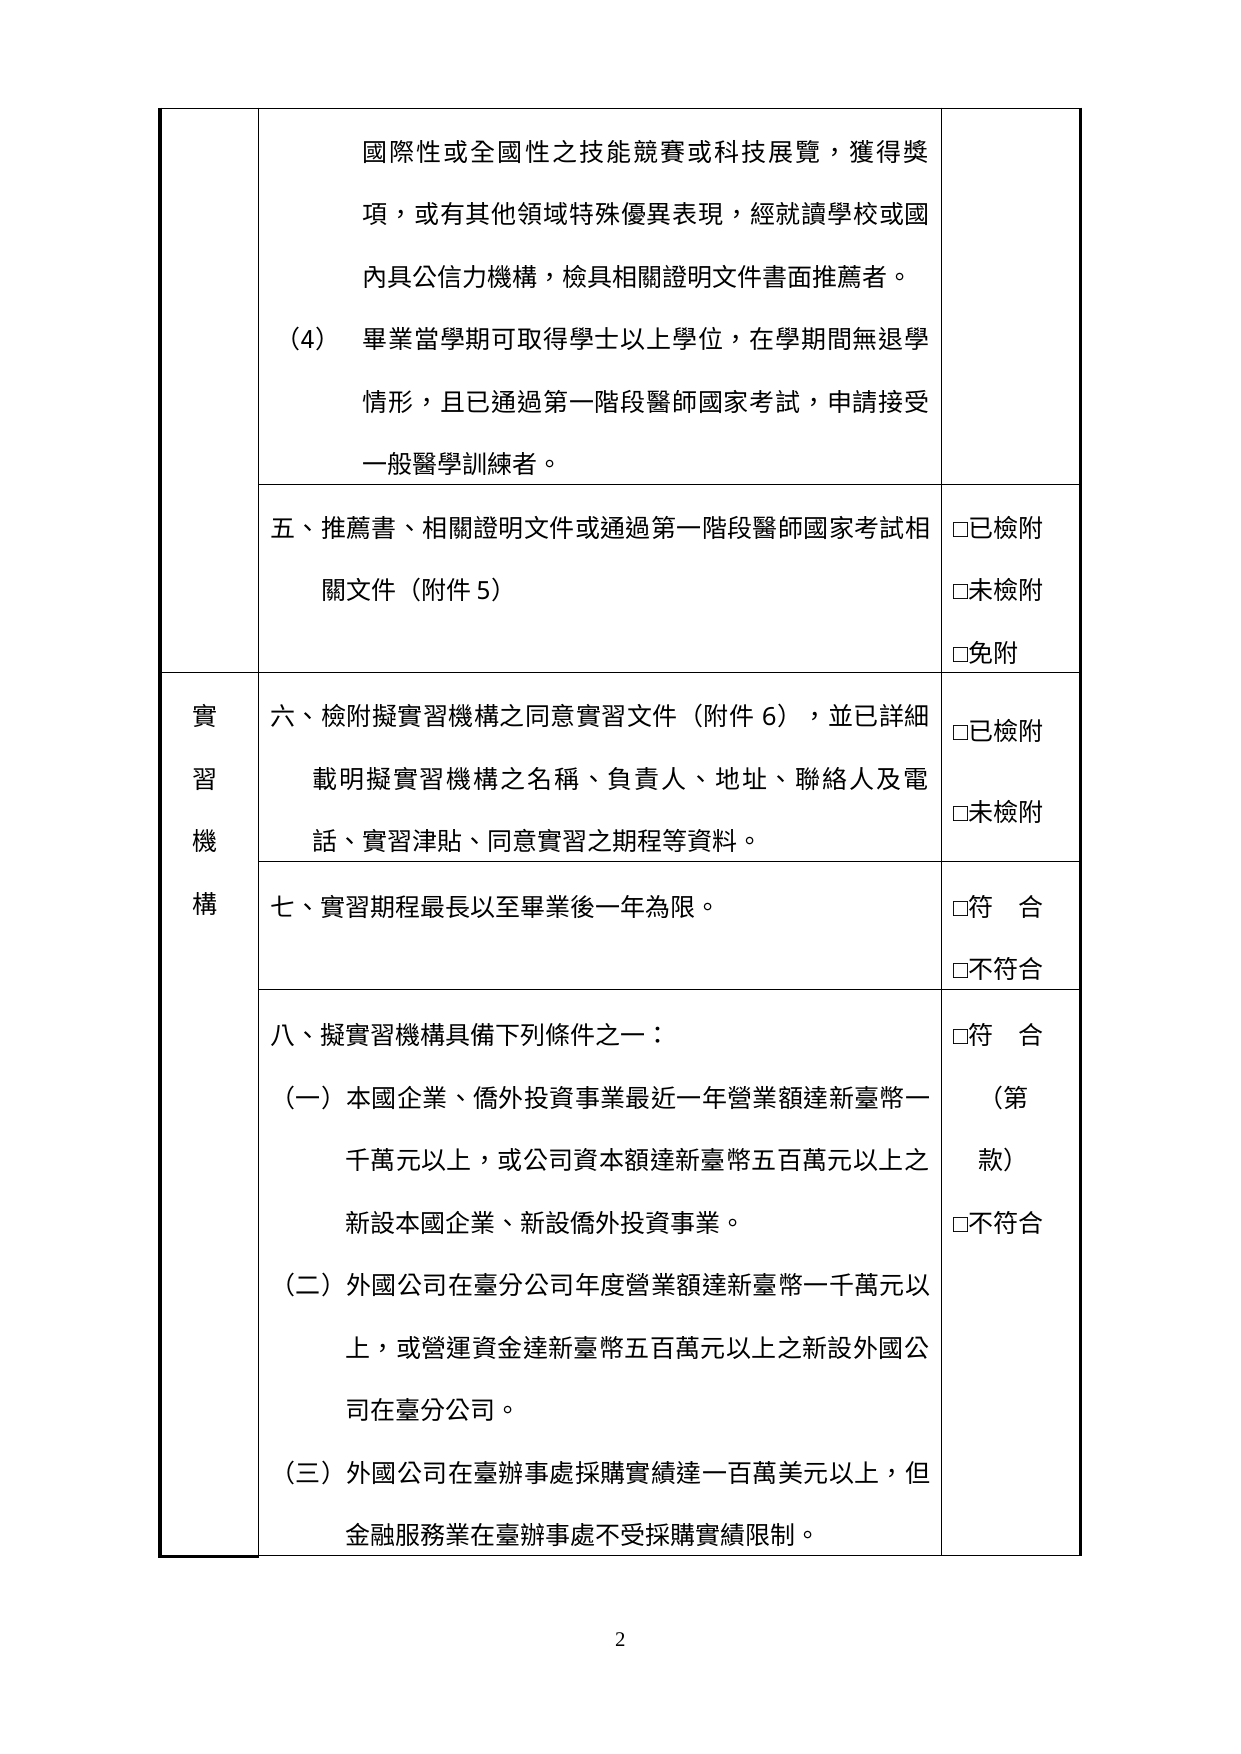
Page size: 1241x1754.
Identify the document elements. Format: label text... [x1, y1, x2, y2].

table_cell □已檢附 □未檢附 □免附 [942, 485, 1079, 672]
table_cell □符 合 （第 款） □不符合 [942, 990, 1079, 1554]
table_cell 實 習 機 構 [162, 673, 258, 1554]
table_cell [162, 109, 258, 672]
table_cell 國際性或全國性之技能競賽或科技展覽，獲得獎項，或有其他領域特殊優異表現，經就讀學校或國內具公信力機構，檢具相關證明文件書面推薦者。 畢業當學期可取得學士以上學位，在學期間無退學情形，且已通過第一階段醫師國家考試，申請接受一般醫學訓練者。 [259, 109, 941, 484]
table_cell [942, 109, 1079, 484]
table_cell 八、擬實習機構具備下列條件之一： （一）本國企業、僑外投資事業最近一年營業額達新臺幣一千萬元以上，或公司資本額達新臺幣五百萬元以上之新設本國企業、新設僑外投資事業。 （二）外國公司在臺分公司年度營業額達新臺幣一千萬元以上，或營運資金達新臺幣五百萬元以上之新設外國公司在臺分公司。 （三）外國公司在臺辦事處採購實績達一百萬美元以上，但金融服務業在臺辦事處不受採購實績限制。 [259, 990, 941, 1554]
table_cell □符 合 □不符合 [942, 862, 1079, 989]
table_cell 六、檢附擬實習機構之同意實習文件（附件6），並已詳細載明擬實習機構之名稱、負責人、地址、聯絡人及電話、實習津貼、同意實習之期程等資料。 [259, 673, 941, 861]
table_cell 五、推薦書、相關證明文件或通過第一階段醫師國家考試相關文件（附件5） [259, 485, 941, 672]
table_cell 七、實習期程最長以至畢業後一年為限。 [259, 862, 941, 989]
table_cell □已檢附 □未檢附 [942, 673, 1079, 861]
